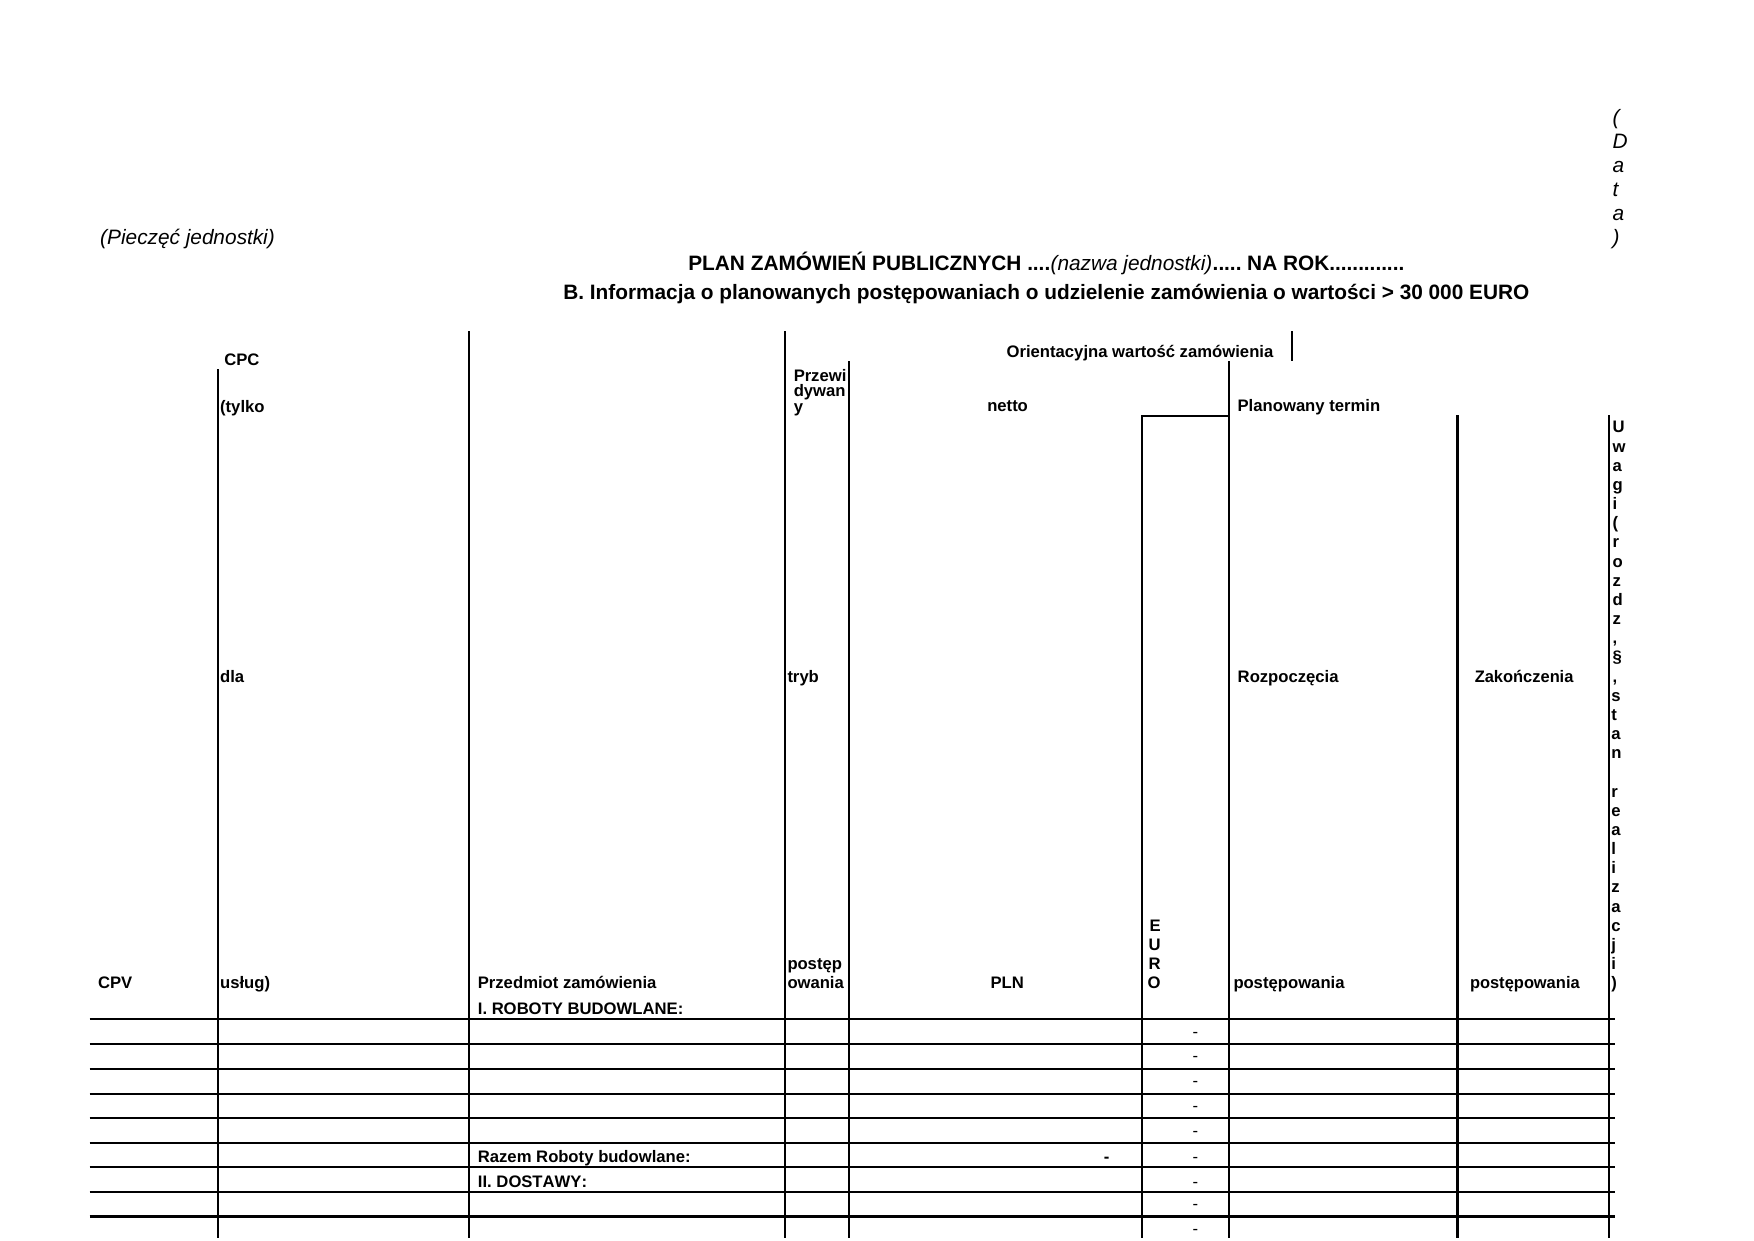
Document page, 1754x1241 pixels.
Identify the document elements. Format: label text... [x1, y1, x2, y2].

table_cell [90, 1119, 217, 1140]
table_cell [850, 415, 1141, 686]
table_cell [1610, 1218, 1614, 1238]
table_cell CPC [218, 304, 469, 369]
table_cell [1610, 1020, 1614, 1041]
table_cell [850, 1168, 1141, 1191]
table_cell - [1143, 1168, 1228, 1191]
table_cell [1230, 1168, 1456, 1191]
table_cell [219, 1095, 468, 1115]
table_cell [1459, 1020, 1608, 1041]
table_cell I. ROBOTY BUDOWLANE: [470, 992, 784, 1018]
table_cell [1459, 1218, 1608, 1238]
table_cell [786, 1168, 848, 1191]
table_header (Data) [1609, 105, 1614, 248]
table_cell [1610, 1045, 1614, 1065]
table_cell [786, 1144, 848, 1166]
table_cell [1459, 1144, 1608, 1166]
table_header [1142, 105, 1229, 248]
table_cell [786, 1193, 848, 1213]
table_cell - [1143, 1119, 1228, 1140]
table_cell [850, 1218, 1141, 1238]
table_cell [219, 1144, 468, 1166]
table_cell PLAN ZAMÓWIEŃ PUBLICZNYCH ....(nazwa jednostki)..... NA ROK............. [469, 249, 1457, 275]
table_cell Uwagi (rozdz,§, [1610, 415, 1614, 686]
table_header [849, 105, 1142, 248]
table_cell [1230, 1070, 1456, 1090]
table_cell [1459, 992, 1608, 1018]
table_cell usług) [219, 686, 468, 992]
table_cell [90, 992, 217, 1018]
table_cell [470, 1218, 784, 1238]
table_cell - [1143, 1193, 1228, 1213]
table_cell [1458, 304, 1614, 331]
table_cell (tylko [219, 369, 468, 415]
table_cell [90, 1095, 217, 1115]
table_cell [90, 1045, 217, 1065]
table_cell [1610, 1095, 1614, 1115]
table_cell [219, 1119, 468, 1140]
table_cell [470, 1095, 784, 1115]
table_cell [90, 361, 218, 369]
table_cell [90, 249, 218, 275]
table_cell [90, 1070, 217, 1090]
table_cell [470, 1070, 784, 1090]
table_cell [90, 1193, 217, 1213]
table_cell [1230, 1020, 1456, 1041]
table_cell [219, 1045, 468, 1065]
table_cell [219, 1218, 468, 1238]
table_cell - [1143, 1218, 1228, 1238]
table_cell Przedmiot zamówienia [470, 686, 784, 992]
table_cell Planowany termin [1230, 361, 1614, 415]
table_cell Rozpoczęcia [1230, 415, 1456, 686]
table_cell [1459, 1168, 1608, 1191]
table_cell [850, 1095, 1141, 1115]
table_cell dla [219, 415, 468, 686]
table_cell [1459, 1193, 1608, 1213]
table_cell [1293, 331, 1457, 361]
table_cell PLN [850, 686, 1141, 992]
table_cell [218, 249, 469, 275]
table_cell [1230, 1119, 1456, 1140]
table_cell - [850, 1144, 1141, 1166]
table_cell [470, 1119, 784, 1140]
table_cell [470, 369, 784, 415]
table_cell [1230, 1095, 1456, 1115]
table_cell [219, 992, 468, 1018]
table_cell [785, 304, 849, 331]
table_cell [1230, 1144, 1456, 1166]
table_cell stan realizacji) [1610, 686, 1614, 992]
table_cell [90, 304, 218, 331]
table_header [1458, 105, 1609, 248]
table_cell [1609, 249, 1614, 275]
table_cell B. Informacja o planowanych postępowaniach o udzielenie zamówienia o wartości > 30 000 EURO [469, 275, 1614, 304]
table_cell [470, 1045, 784, 1065]
table_cell [1459, 1119, 1608, 1140]
table_cell [850, 1045, 1141, 1065]
table_cell postępowania [1230, 686, 1456, 992]
table_cell tryb [786, 415, 848, 686]
table_header [785, 105, 849, 248]
table_cell [786, 1095, 848, 1115]
table_cell [1458, 331, 1614, 361]
table_cell [90, 1020, 217, 1041]
table_cell [1459, 1095, 1608, 1115]
table_cell [1230, 1218, 1456, 1238]
table_cell [470, 361, 784, 369]
table_cell - [1143, 1045, 1228, 1065]
table_cell [850, 1193, 1141, 1213]
table_cell postępowania [1459, 686, 1608, 992]
table_cell [1143, 992, 1228, 1018]
table_cell [850, 1070, 1141, 1090]
table_cell [218, 275, 469, 304]
table_cell [786, 1218, 848, 1238]
table_cell [1458, 249, 1609, 275]
table_cell postępowania [786, 686, 848, 992]
table_cell [1610, 1119, 1614, 1140]
table_cell Przewidywany [786, 369, 848, 415]
table_cell [1459, 1045, 1608, 1065]
table_cell [786, 1020, 848, 1041]
table_cell CPV [90, 686, 217, 992]
table_cell [90, 331, 218, 361]
table_cell [1610, 1168, 1614, 1191]
table_cell Razem Roboty budowlane: [470, 1144, 784, 1166]
table_cell [1610, 1144, 1614, 1166]
table_cell [1292, 304, 1457, 331]
table_cell EURO [1143, 686, 1228, 992]
table_cell [219, 1020, 468, 1041]
table_cell [1142, 369, 1228, 415]
table_cell [786, 1045, 848, 1065]
table_cell [1142, 361, 1228, 369]
table_cell Zakończenia [1459, 415, 1608, 686]
table_cell [470, 1020, 784, 1041]
table_cell [786, 992, 848, 1018]
table_cell [469, 304, 785, 331]
table_cell - [1143, 1020, 1228, 1041]
table_cell [470, 1193, 784, 1213]
table_cell [850, 1020, 1141, 1041]
table_cell [470, 415, 784, 686]
table_cell - [1143, 1144, 1228, 1166]
table_cell II. DOSTAWY: [470, 1168, 784, 1191]
table_cell netto [850, 361, 1142, 415]
table_cell [1143, 417, 1228, 686]
table_cell [786, 331, 849, 361]
table_cell [219, 1168, 468, 1191]
table_cell [90, 369, 217, 415]
table_cell [90, 1144, 217, 1166]
table_cell [90, 275, 218, 304]
table_cell [1610, 992, 1614, 1018]
table_cell [786, 1119, 848, 1140]
table_cell [1230, 1045, 1456, 1065]
table_cell [90, 415, 217, 686]
table_cell Orientacyjna wartość zamówienia [849, 304, 1292, 361]
table_cell - [1143, 1070, 1228, 1090]
table_cell [850, 1119, 1141, 1140]
table_cell [1230, 992, 1456, 1018]
table_cell [219, 1193, 468, 1213]
table_cell [1459, 1070, 1608, 1090]
table_cell [786, 1070, 848, 1090]
table_cell [1610, 1193, 1614, 1213]
table_cell [470, 331, 784, 361]
table_cell [1610, 1070, 1614, 1090]
table_header (Pieczęć jednostki) [90, 105, 785, 248]
table_cell [850, 992, 1141, 1018]
table_cell [786, 361, 848, 369]
table_header [1229, 105, 1457, 248]
table_cell - [1143, 1095, 1228, 1115]
table_cell [219, 1070, 468, 1090]
table_cell [90, 1168, 217, 1191]
table_cell [90, 1218, 217, 1238]
table_cell [1230, 1193, 1456, 1213]
